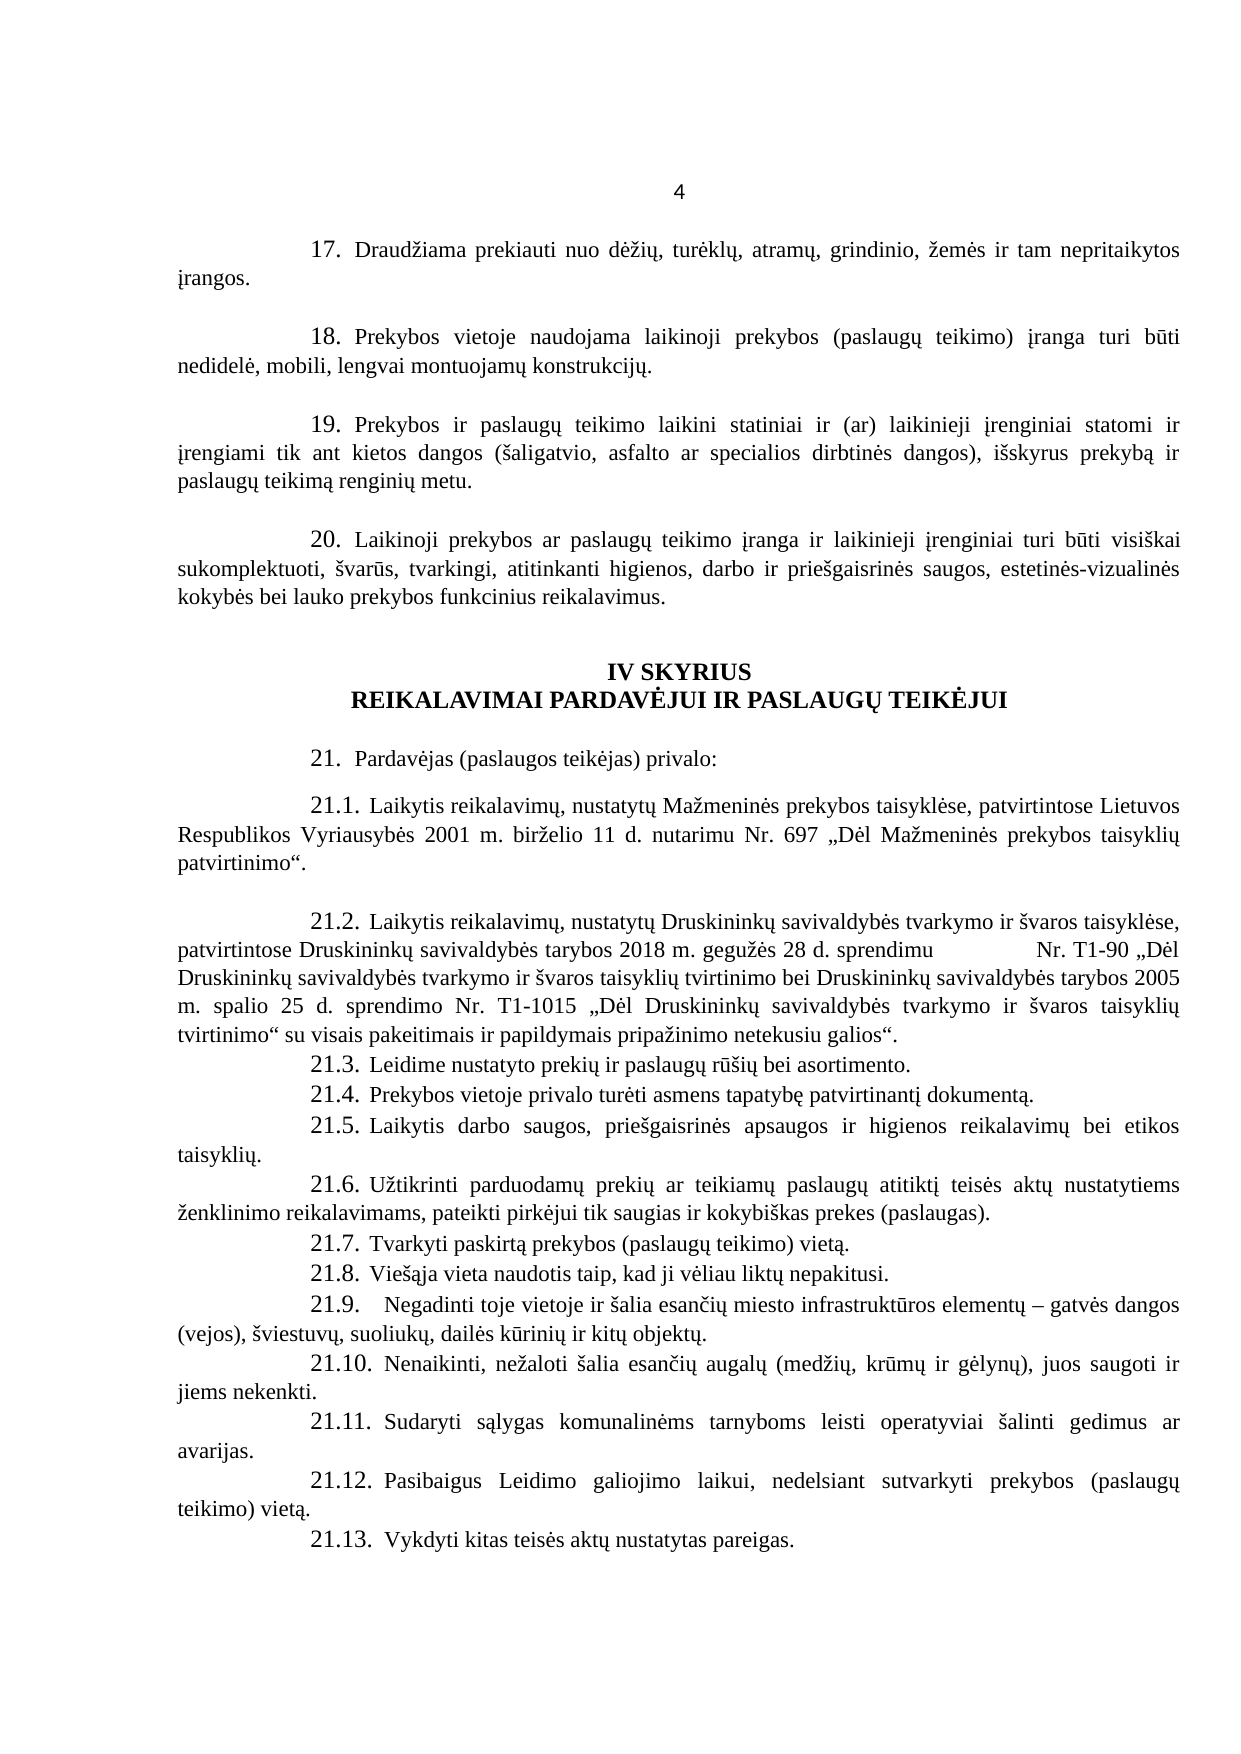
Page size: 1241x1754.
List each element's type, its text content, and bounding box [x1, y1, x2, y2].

text 21.7. Tvarkyti paskirtą prekybos (paslaugų teikimo) vietą. [177, 1228, 1181, 1256]
text 21. Pardavėjas (paslaugos teikėjas) privalo: [177, 743, 1181, 772]
text 21.10. Nenaikinti, nežaloti šalia esančių augalų (medžių, krūmų ir gėlynų), juos saugoti ir jiems nekenkti. [177, 1348, 1181, 1404]
text 21.5. Laikytis darbo saugos, priešgaisrinės apsaugos ir higienos reikalavimų bei etikos taisyklių. [177, 1110, 1181, 1167]
text 21.9. Negadinti toje vietoje ir šalia esančių miesto infrastruktūros elementų – gatvės dangos (vejos), šviestuvų, suoliukų, dailės kūrinių ir kitų objektų. [177, 1289, 1181, 1346]
text 20. Laikinoji prekybos ar paslaugų teikimo įranga ir laikinieji įrenginiai turi būti visiškai sukomplektuoti, švarūs, tvarkingi, atitinkanti higienos, darbo ir priešgaisrinės saugos, estetinės-vizualinės kokybės bei lauko prekybos funkcinius reikalavimus. [177, 524, 1181, 609]
text 21.12. Pasibaigus Leidimo galiojimo laikui, nedelsiant sutvarkyti prekybos (paslaugų teikimo) vietą. [177, 1465, 1181, 1522]
text 21.6. Užtikrinti parduodamų prekių ar teikiamų paslaugų atitiktį teisės aktų nustatytiems ženklinimo reikalavimams, pateikti pirkėjui tik saugias ir kokybiškas prekes (paslaugas). [177, 1169, 1181, 1226]
text 17. Draudžiama prekiauti nuo dėžių, turėklų, atramų, grindinio, žemės ir tam nepritaikytos įrangos. [177, 234, 1181, 291]
text IV SKYRIUS [177, 657, 1181, 685]
text 18. Prekybos vietoje naudojama laikinoji prekybos (paslaugų teikimo) įranga turi būti nedidelė, mobili, lengvai montuojamų konstrukcijų. [177, 321, 1181, 378]
text 21.3. Leidime nustatyto prekių ir paslaugų rūšių bei asortimento. [177, 1049, 1181, 1078]
text 21.2. Laikytis reikalavimų, nustatytų Druskininkų savivaldybės tvarkymo ir švaros taisyklėse, patvirtintose Druskininkų savivaldybės tarybos 2018 m. gegužės 28 d. sprendimu Nr. T1-90 „Dėl Druskininkų savivaldybės tvarkymo ir švaros taisyklių tvirtinimo bei Druskininkų savivaldybės tarybos 2005 m. spalio 25 d. sprendimo Nr. T1-1015 „Dėl Druskininkų savivaldybės tvarkymo ir švaros taisyklių tvirtinimo“ su visais pakeitimais ir papildymais pripažinimo netekusiu galios“. [177, 906, 1181, 1047]
text 21.1. Laikytis reikalavimų, nustatytų Mažmeninės prekybos taisyklėse, patvirtintose Lietuvos Respublikos Vyriausybės 2001 m. birželio 11 d. nutarimu Nr. 697 „Dėl Mažmeninės prekybos taisyklių patvirtinimo“. [177, 790, 1181, 875]
text REIKALAVIMAI PARDAVĖJUI IR PASLAUGŲ TEIKĖJUI [177, 685, 1181, 714]
text 19. Prekybos ir paslaugų teikimo laikini statiniai ir (ar) laikinieji įrenginiai statomi ir įrengiami tik ant kietos dangos (šaligatvio, asfalto ar specialios dirbtinės dangos), išskyrus prekybą ir paslaugų teikimą renginių metu. [177, 409, 1181, 494]
text 21.8. Viešąja vieta naudotis taip, kad ji vėliau liktų nepakitusi. [177, 1258, 1181, 1287]
text 21.4. Prekybos vietoje privalo turėti asmens tapatybę patvirtinantį dokumentą. [177, 1079, 1181, 1108]
text 21.11. Sudaryti sąlygas komunalinėms tarnyboms leisti operatyviai šalinti gedimus ar avarijas. [177, 1406, 1181, 1463]
text 21.13. Vykdyti kitas teisės aktų nustatytas pareigas. [177, 1524, 1181, 1552]
